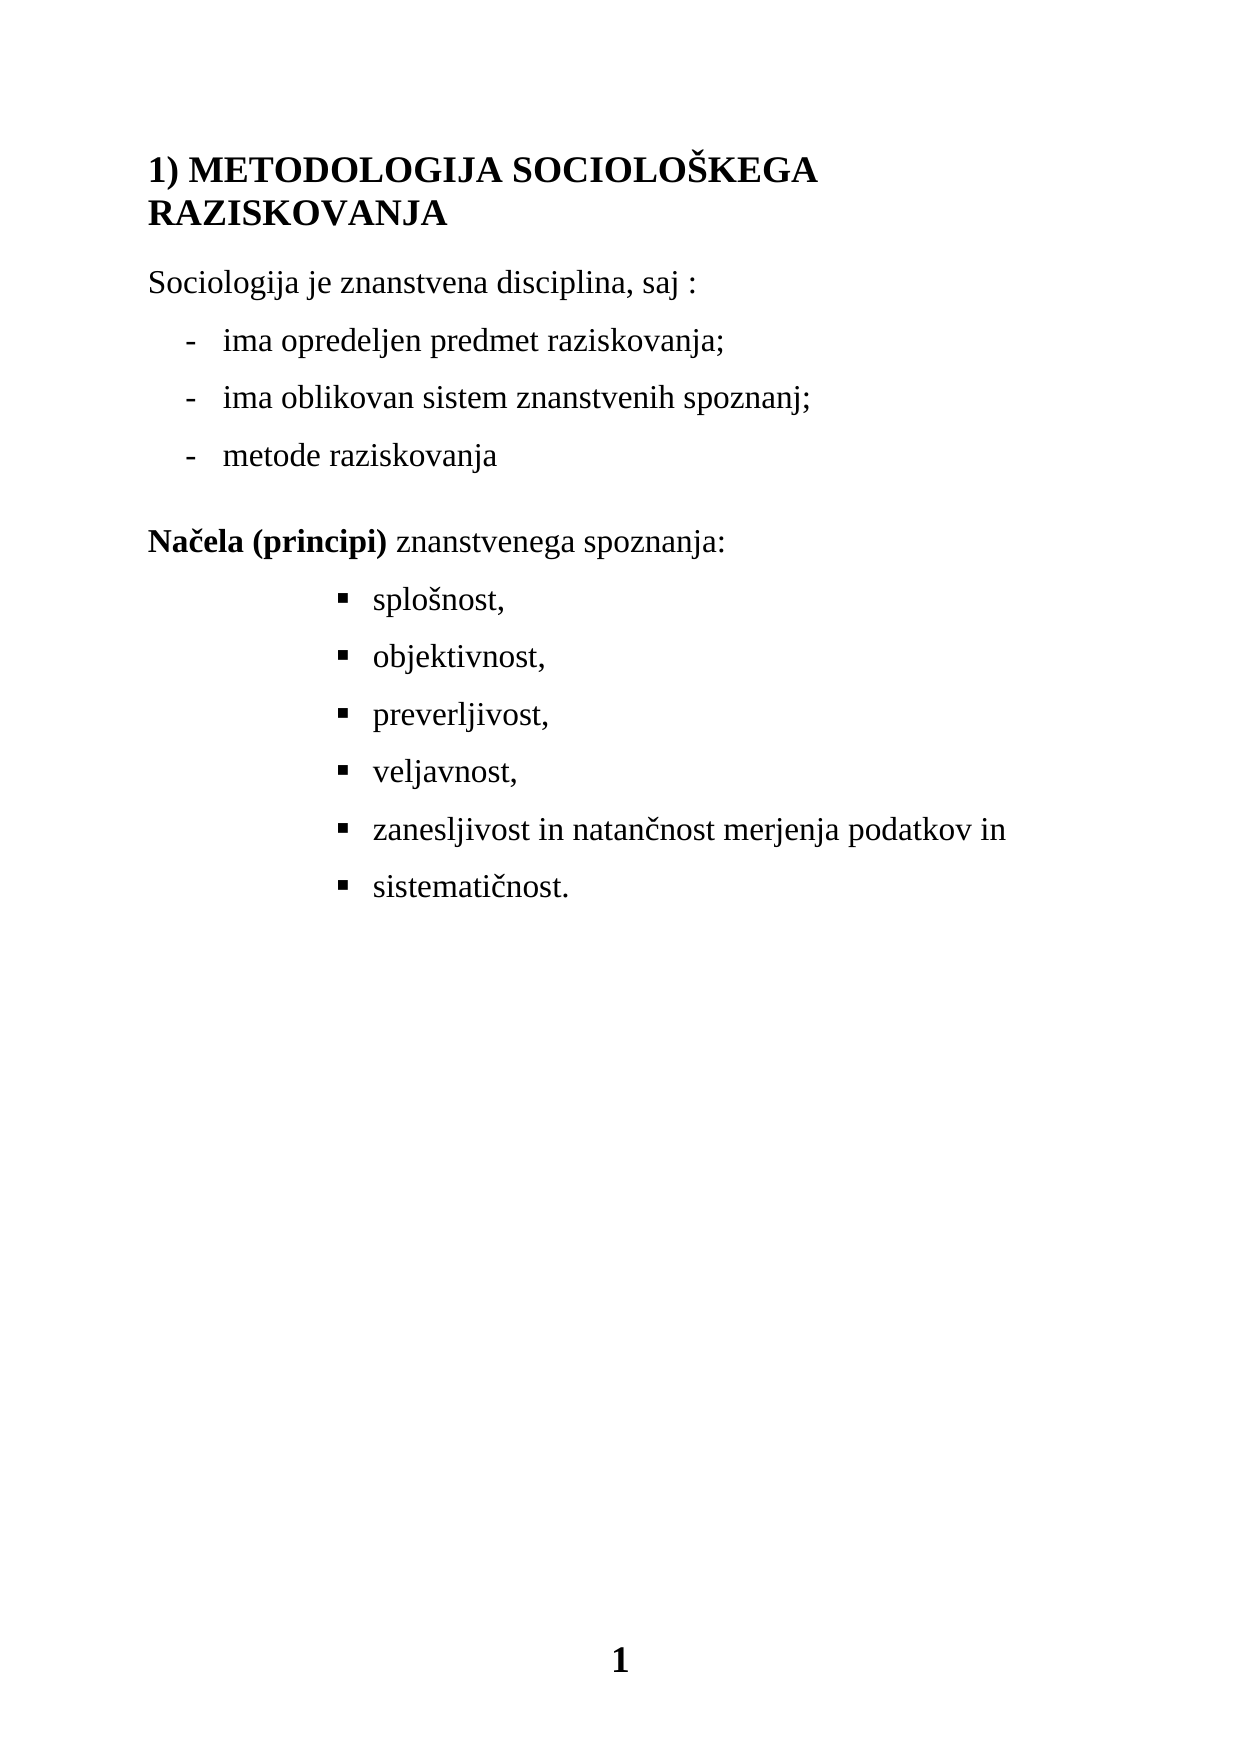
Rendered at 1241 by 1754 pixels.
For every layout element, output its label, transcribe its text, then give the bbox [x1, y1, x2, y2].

list sistematičnost. [335, 866, 1093, 905]
list metode raziskovanja [185, 435, 1093, 473]
list zanesljivost in natančnost merjenja podatkov in [335, 809, 1093, 847]
list preverljivost, [335, 694, 1093, 732]
text Sociologija je znanstvena disciplina, saj : [148, 263, 1093, 301]
list objektivnost, [335, 636, 1093, 675]
text 1) Metodologija sociološkega raziskovanja [148, 148, 1093, 234]
text Načela (principi) znanstvenega spoznanja: [148, 521, 1093, 560]
list ima opredeljen predmet raziskovanja; [185, 320, 1093, 358]
list veljavnost, [335, 751, 1093, 790]
list ima oblikovan sistem znanstvenih spoznanj; [185, 378, 1093, 416]
list splošnost, [335, 579, 1093, 617]
